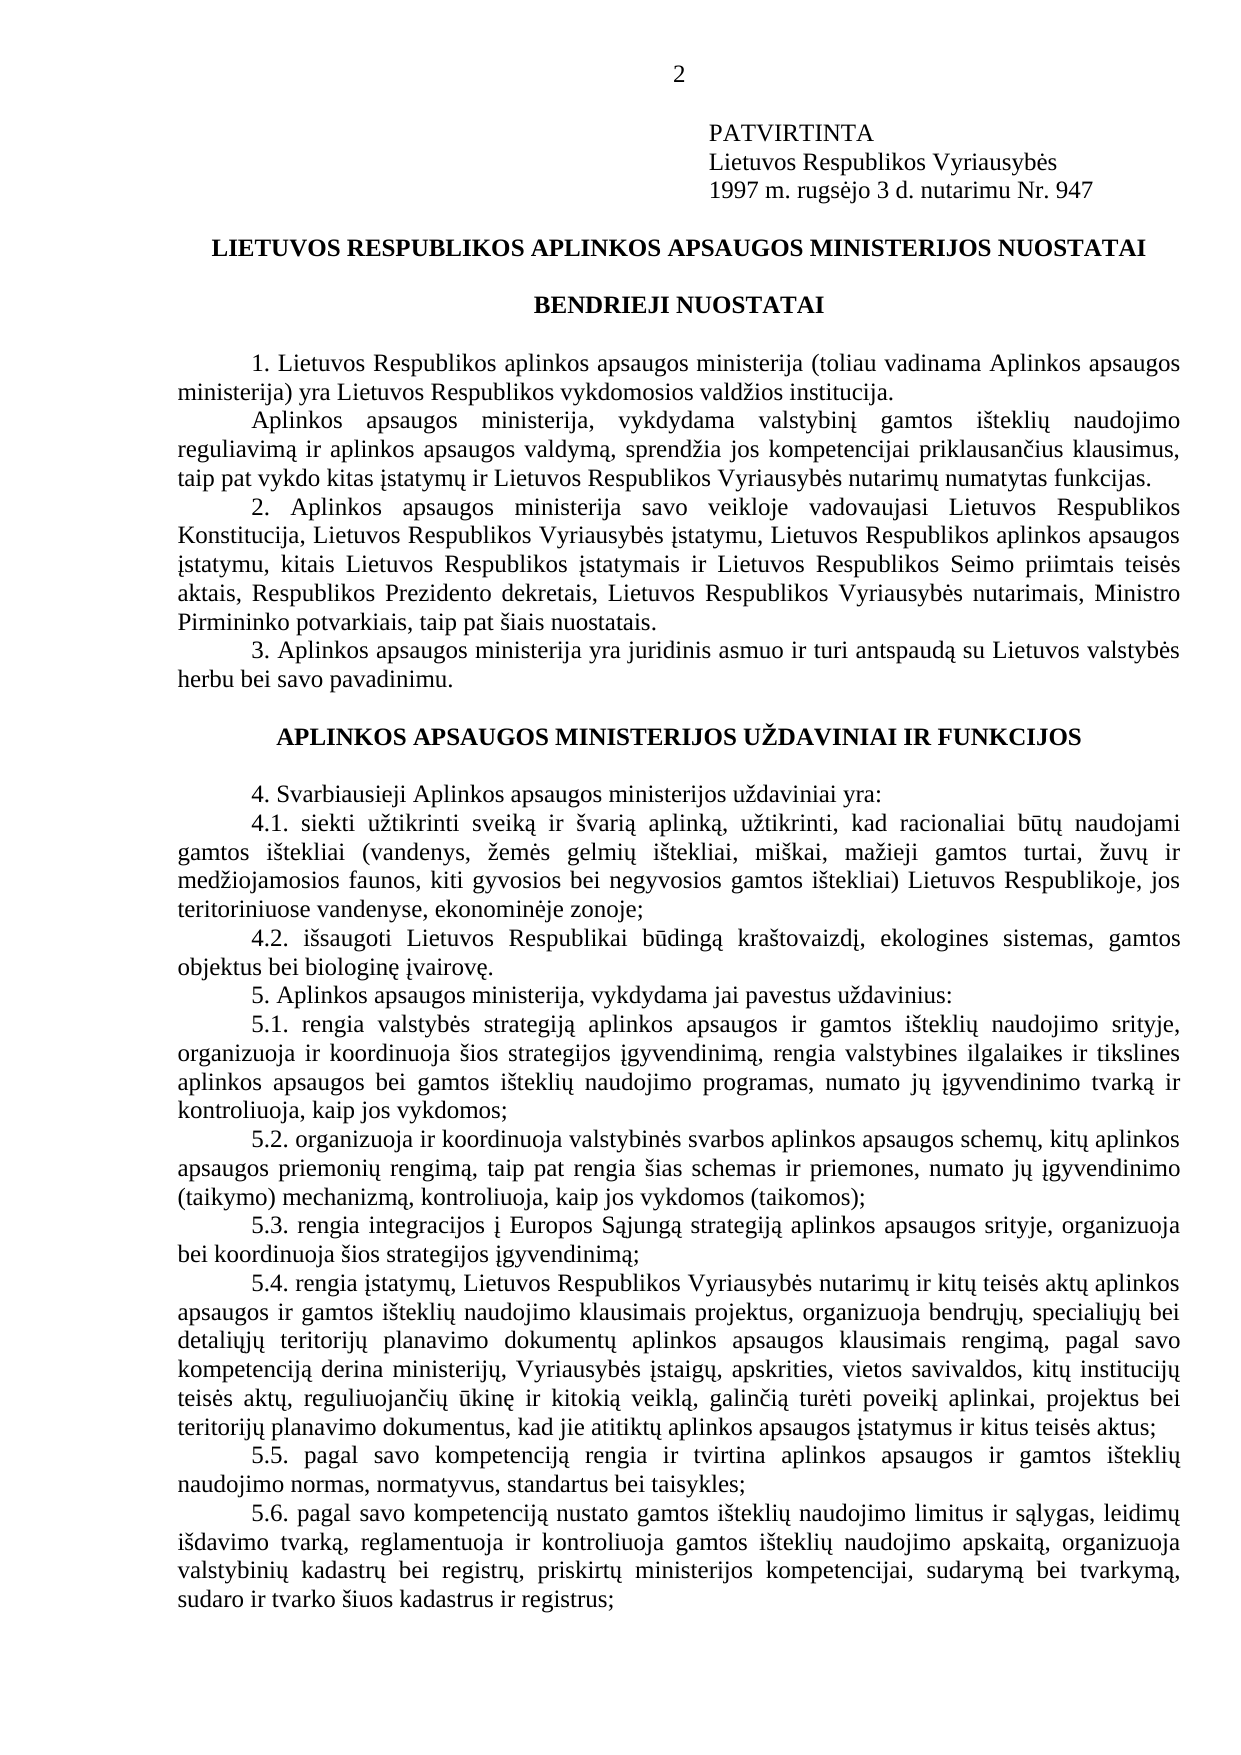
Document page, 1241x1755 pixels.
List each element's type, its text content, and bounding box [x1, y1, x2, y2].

text 4. Svarbiausieji Aplinkos apsaugos ministerijos uždaviniai yra: [177, 779, 1181, 808]
text 4.1. siekti užtikrinti sveiką ir švarią aplinką, užtikrinti, kad racionaliai būtų naudojami gamtos ištekliai (vandenys, žemės gelmių ištekliai, miškai, mažieji gamtos turtai, žuvų ir medžiojamosios faunos, kiti gyvosios bei negyvosios gamtos ištekliai) Lietuvos Respublikoje, jos teritoriniuose vandenyse, ekonominėje zonoje; [177, 808, 1181, 923]
text 3. Aplinkos apsaugos ministerija yra juridinis asmuo ir turi antspaudą su Lietuvos valstybės herbu bei savo pavadinimu. [177, 636, 1181, 693]
text 5.6. pagal savo kompetenciją nustato gamtos išteklių naudojimo limitus ir sąlygas, leidimų išdavimo tvarką, reglamentuoja ir kontroliuoja gamtos išteklių naudojimo apskaitą, organizuoja valstybinių kadastrų bei registrų, priskirtų ministerijos kompetencijai, sudarymą bei tvarkymą, sudaro ir tvarko šiuos kadastrus ir registrus; [177, 1498, 1181, 1613]
text 5.1. rengia valstybės strategiją aplinkos apsaugos ir gamtos išteklių naudojimo srityje, organizuoja ir koordinuoja šios strategijos įgyvendinimą, rengia valstybines ilgalaikes ir tikslines aplinkos apsaugos bei gamtos išteklių naudojimo programas, numato jų įgyvendinimo tvarką ir kontroliuoja, kaip jos vykdomos; [177, 1009, 1181, 1124]
text 4.2. išsaugoti Lietuvos Respublikai būdingą kraštovaizdį, ekologines sistemas, gamtos objektus bei biologinę įvairovę. [177, 923, 1181, 981]
text 5. Aplinkos apsaugos ministerija, vykdydama jai pavestus uždavinius: [177, 981, 1181, 1009]
text 5.2. organizuoja ir koordinuoja valstybinės svarbos aplinkos apsaugos schemų, kitų aplinkos apsaugos priemonių rengimą, taip pat rengia šias schemas ir priemones, numato jų įgyvendinimo (taikymo) mechanizmą, kontroliuoja, kaip jos vykdomos (taikomos); [177, 1124, 1181, 1211]
text Aplinkos apsaugos ministerija, vykdydama valstybinį gamtos išteklių naudojimo reguliavimą ir aplinkos apsaugos valdymą, sprendžia jos kompetencijai priklausančius klausimus, taip pat vykdo kitas įstatymų ir Lietuvos Respublikos Vyriausybės nutarimų numatytas funkcijas. [177, 406, 1181, 492]
text PATVIRTINTA [177, 118, 1181, 147]
text Bendrieji nuostatai [177, 291, 1181, 319]
text Aplinkos apsaugos ministerijos uždaviniai ir funkcijos [177, 722, 1181, 751]
text 5.4. rengia įstatymų, Lietuvos Respublikos Vyriausybės nutarimų ir kitų teisės aktų aplinkos apsaugos ir gamtos išteklių naudojimo klausimais projektus, organizuoja bendrųjų, specialiųjų bei detaliųjų teritorijų planavimo dokumentų aplinkos apsaugos klausimais rengimą, pagal savo kompetenciją derina ministerijų, Vyriausybės įstaigų, apskrities, vietos savivaldos, kitų institucijų teisės aktų, reguliuojančių ūkinę ir kitokią veiklą, galinčią turėti poveikį aplinkai, projektus bei teritorijų planavimo dokumentus, kad jie atitiktų aplinkos apsaugos įstatymus ir kitus teisės aktus; [177, 1268, 1181, 1441]
text Lietuvos Respublikos Vyriausybės [177, 147, 1181, 176]
text 1997 m. rugsėjo 3 d. nutarimu Nr. 947 [177, 176, 1181, 204]
text 5.5. pagal savo kompetenciją rengia ir tvirtina aplinkos apsaugos ir gamtos išteklių naudojimo normas, normatyvus, standartus bei taisykles; [177, 1441, 1181, 1498]
text 5.3. rengia integracijos į Europos Sąjungą strategiją aplinkos apsaugos srityje, organizuoja bei koordinuoja šios strategijos įgyvendinimą; [177, 1211, 1181, 1268]
text 1. Lietuvos Respublikos aplinkos apsaugos ministerija (toliau vadinama Aplinkos apsaugos ministerija) yra Lietuvos Respublikos vykdomosios valdžios institucija. [177, 348, 1181, 406]
text Lietuvos Respublikos aplinkos apsaugos ministerijos nuostatai [177, 233, 1181, 262]
text 2. Aplinkos apsaugos ministerija savo veikloje vadovaujasi Lietuvos Respublikos Konstitucija, Lietuvos Respublikos Vyriausybės įstatymu, Lietuvos Respublikos aplinkos apsaugos įstatymu, kitais Lietuvos Respublikos įstatymais ir Lietuvos Respublikos Seimo priimtais teisės aktais, Respublikos Prezidento dekretais, Lietuvos Respublikos Vyriausybės nutarimais, Ministro Pirmininko potvarkiais, taip pat šiais nuostatais. [177, 492, 1181, 636]
